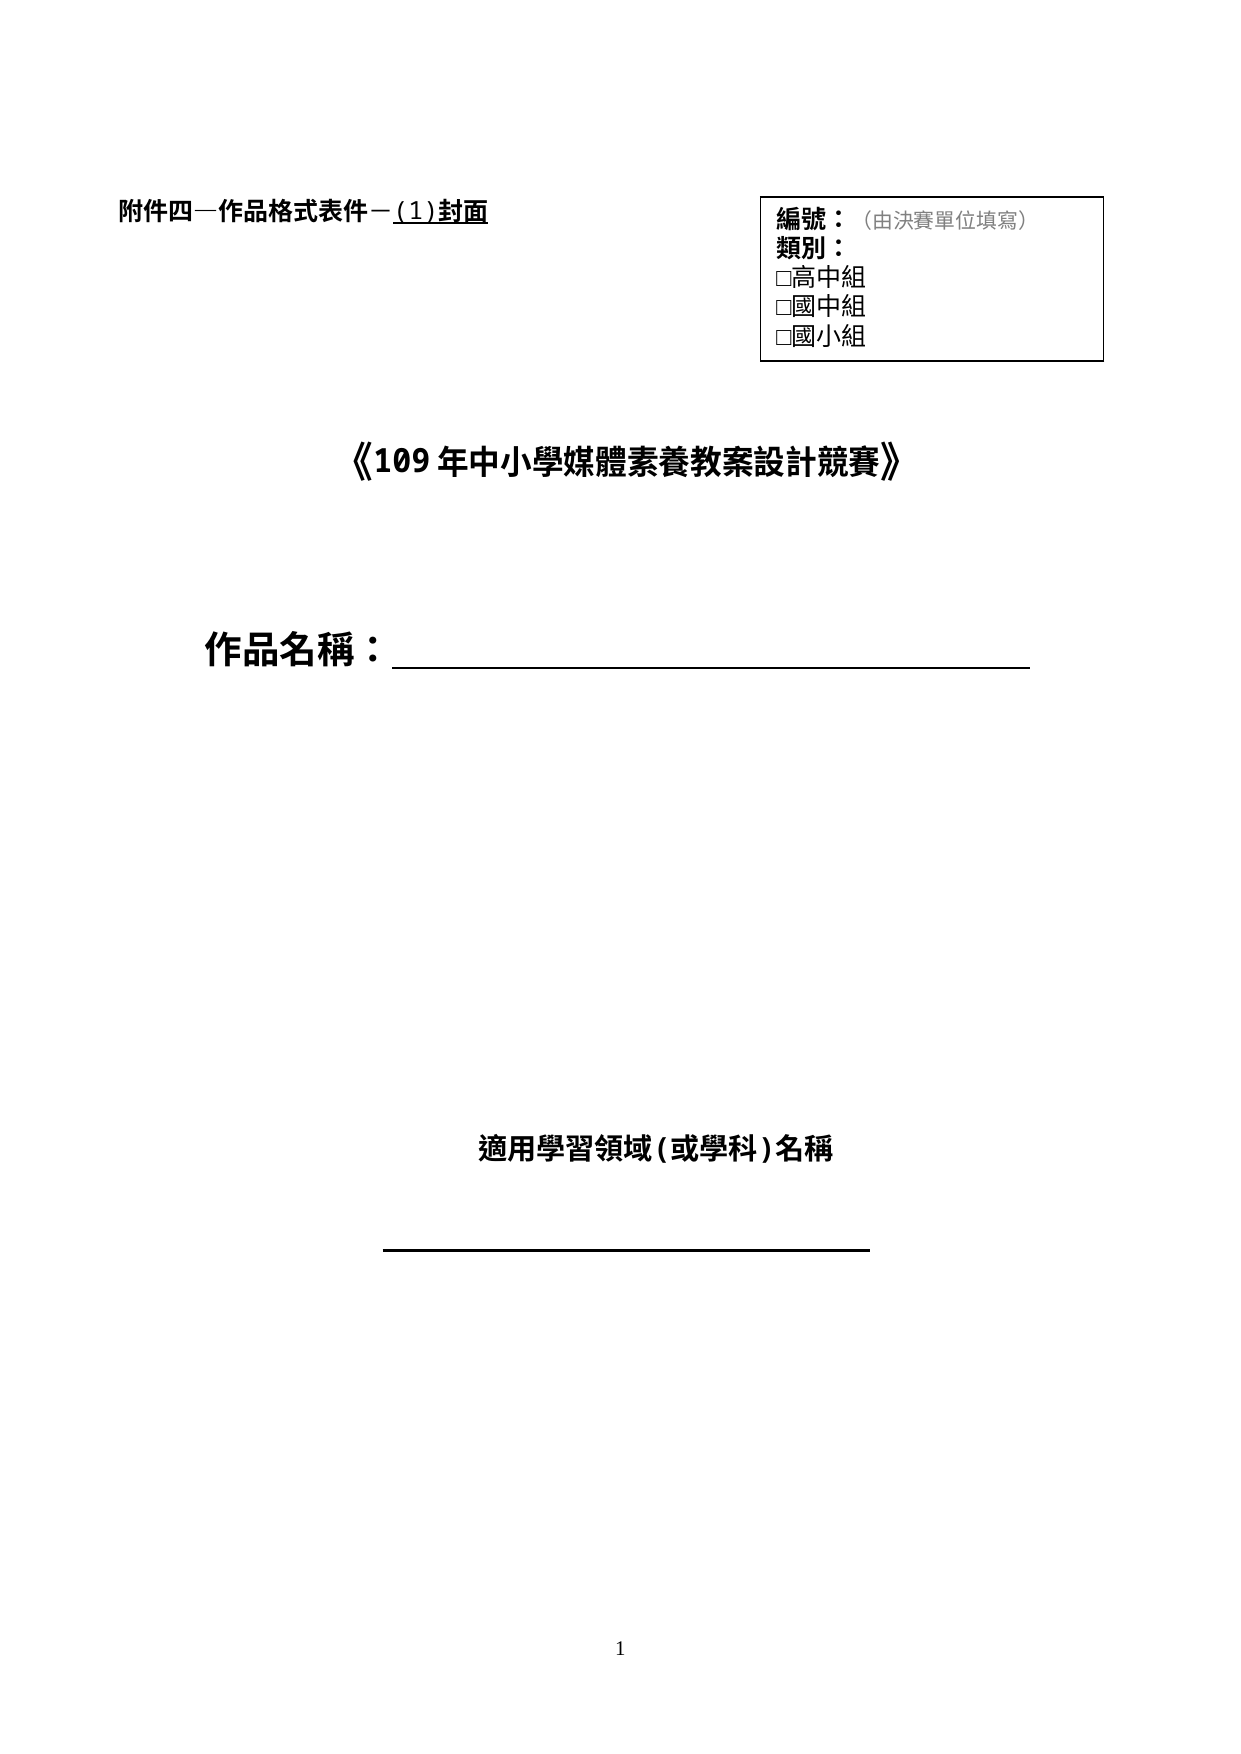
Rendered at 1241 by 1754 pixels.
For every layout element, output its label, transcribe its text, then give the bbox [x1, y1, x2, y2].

text 附件四—作品格式表件－(1)封面 [118, 168, 1122, 230]
table_header [383, 1168, 870, 1249]
table_header 《109年中小學媒體素養教案設計競賽》 作品名稱： 適用學習領域(或學科)名稱 [118, 230, 1135, 1543]
table_header 《109年中小學媒體素養教案設計競賽》 作品名稱： 適用學習領域(或學科)名稱 [761, 198, 1103, 360]
